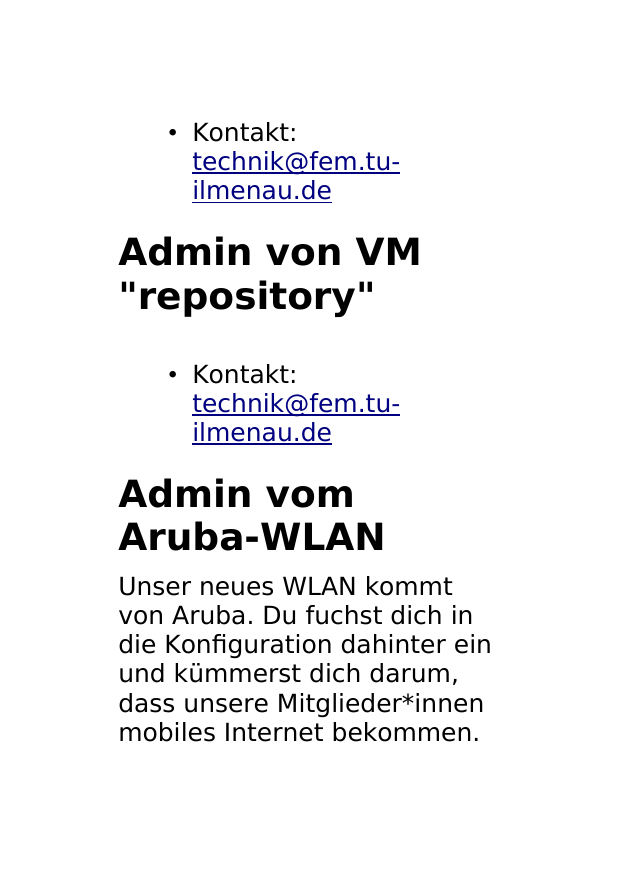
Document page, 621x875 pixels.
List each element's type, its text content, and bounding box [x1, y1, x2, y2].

list Kontakt: technik@fem.tu-ilmenau.de [177, 360, 502, 447]
list Kontakt: technik@fem.tu-ilmenau.de [177, 118, 502, 206]
subtitle Admin vom Aruba-WLAN [118, 472, 502, 560]
subtitle Admin von VM "repository" [118, 231, 502, 318]
text Unser neues WLAN kommt von Aruba. Du fuchst dich in die Konfiguration dahinter ein und kümmerst dich darum, dass unsere Mitglieder*innen mobiles Internet bekommen. [118, 572, 502, 747]
